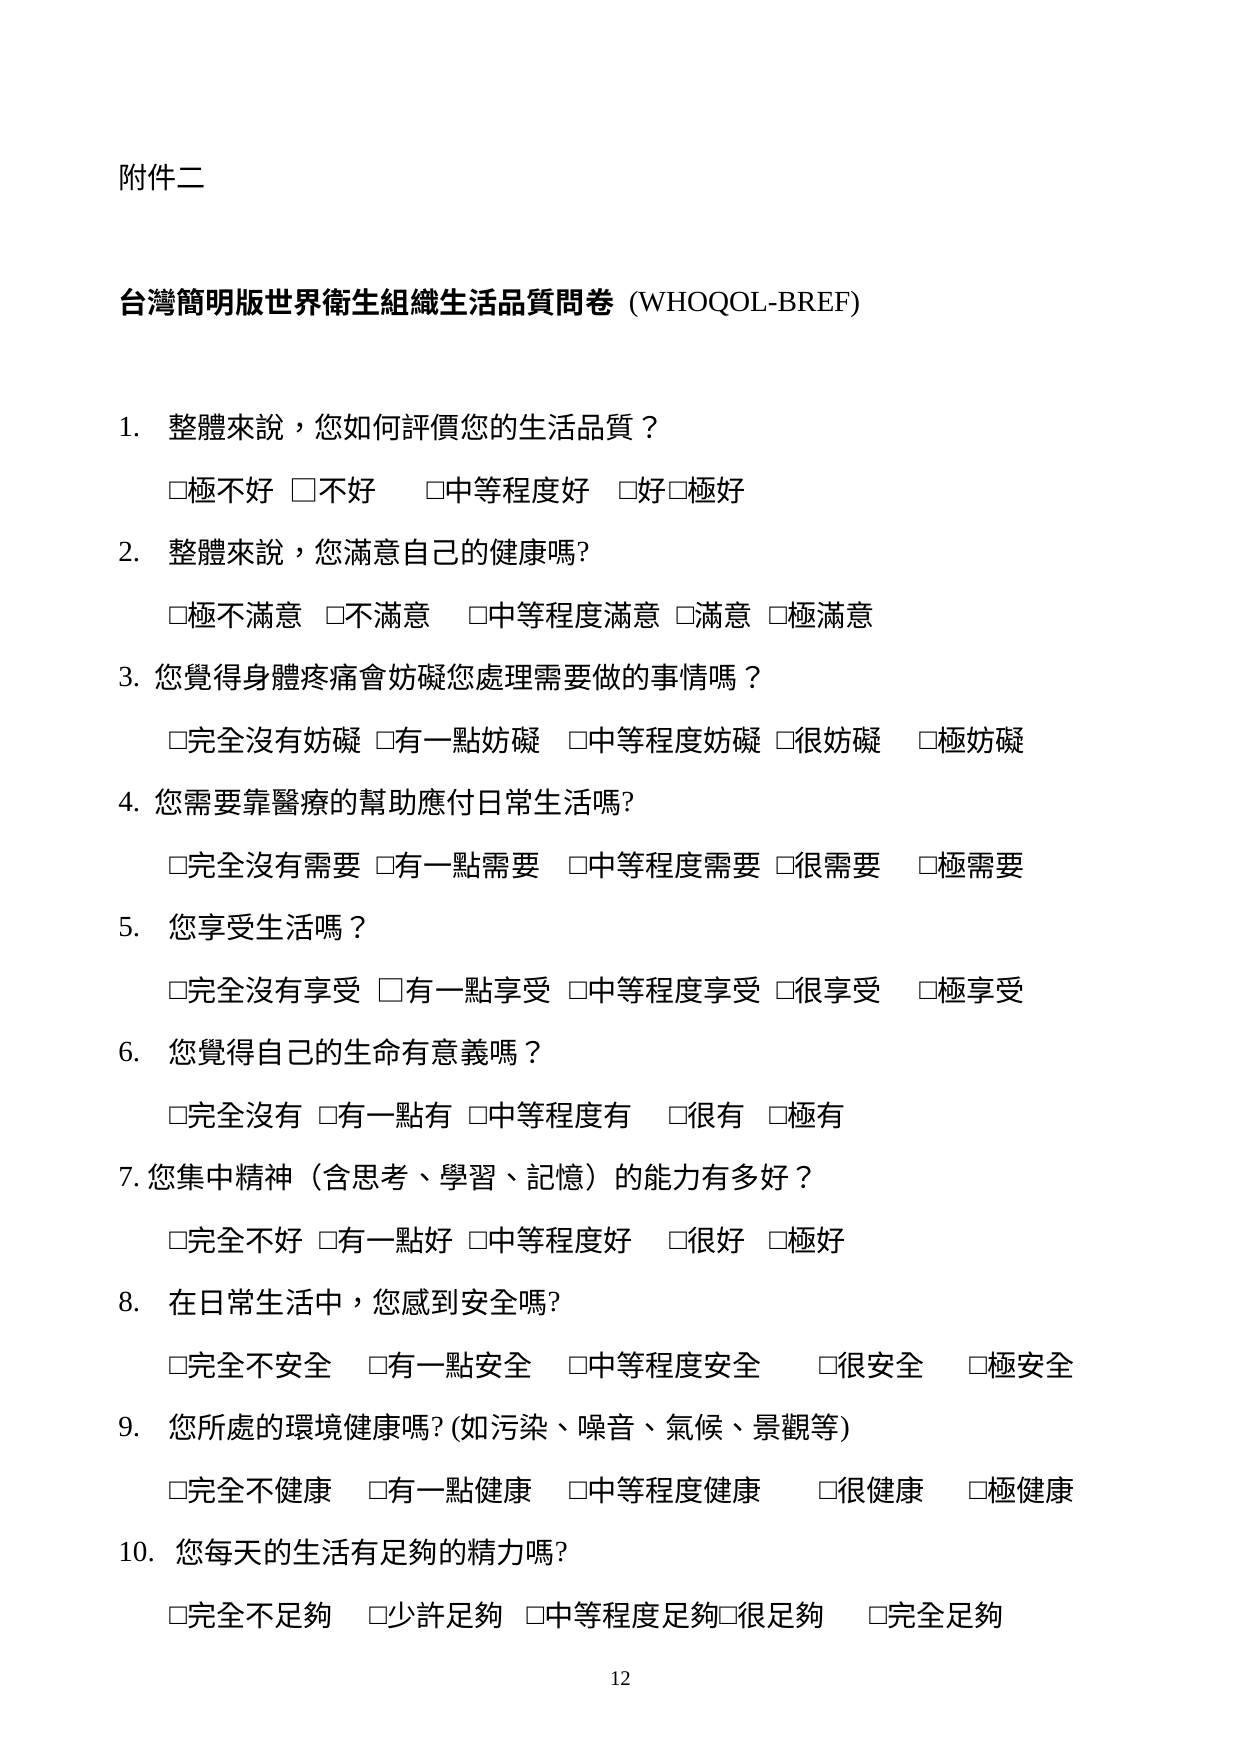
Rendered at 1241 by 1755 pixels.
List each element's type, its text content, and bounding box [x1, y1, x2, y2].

text □極不好 □不好 □中等程度好 □好 □極好 [169, 447, 1122, 509]
text 7. 您集中精神（含思考、學習、記憶）的能力有多好？ [118, 1134, 1122, 1197]
text 2. 整體來說，您滿意自己的健康嗎? [118, 509, 1122, 572]
text 8. 在日常生活中，您感到安全嗎? [118, 1259, 1122, 1322]
text □完全沒有妨礙 □有一點妨礙 □中等程度妨礙 □很妨礙 □極妨礙 [169, 697, 1122, 759]
text □完全沒有享受 □有一點享受 □中等程度享受 □很享受 □極享受 [169, 947, 1122, 1009]
text 3. 您覺得身體疼痛會妨礙您處理需要做的事情嗎？ [118, 634, 1122, 697]
text 台灣簡明版世界衛生組織生活品質問卷 (WHOQOL-BREF) [118, 259, 1122, 322]
text 6. 您覺得自己的生命有意義嗎？ [118, 1009, 1122, 1072]
text □完全沒有 □有一點有 □中等程度有 □很有 □極有 [169, 1072, 1122, 1134]
text 9. 您所處的環境健康嗎? (如污染、噪音、氣候、景觀等) [118, 1384, 1122, 1447]
text □完全不健康 □有一點健康 □中等程度健康 □很健康 □極健康 [169, 1447, 1122, 1509]
text □完全不安全 □有一點安全 □中等程度安全 □很安全 □極安全 [169, 1322, 1122, 1384]
text □完全沒有需要 □有一點需要 □中等程度需要 □很需要 □極需要 [169, 822, 1122, 884]
text 10. 您每天的生活有足夠的精力嗎? [118, 1509, 1122, 1572]
text □完全不足夠 □少許足夠 □中等程度足夠 □很足夠 □完全足夠 [169, 1572, 1122, 1634]
text 附件二 [118, 134, 1122, 197]
text 4. 您需要靠醫療的幫助應付日常生活嗎? [118, 759, 1122, 822]
text 1. 整體來說，您如何評價您的生活品質？ [118, 384, 1122, 447]
text □完全不好 □有一點好 □中等程度好 □很好 □極好 [169, 1197, 1122, 1259]
text 5. 您享受生活嗎？ [118, 884, 1122, 947]
text □極不滿意 □不滿意 □中等程度滿意 □滿意 □極滿意 [169, 572, 1122, 634]
